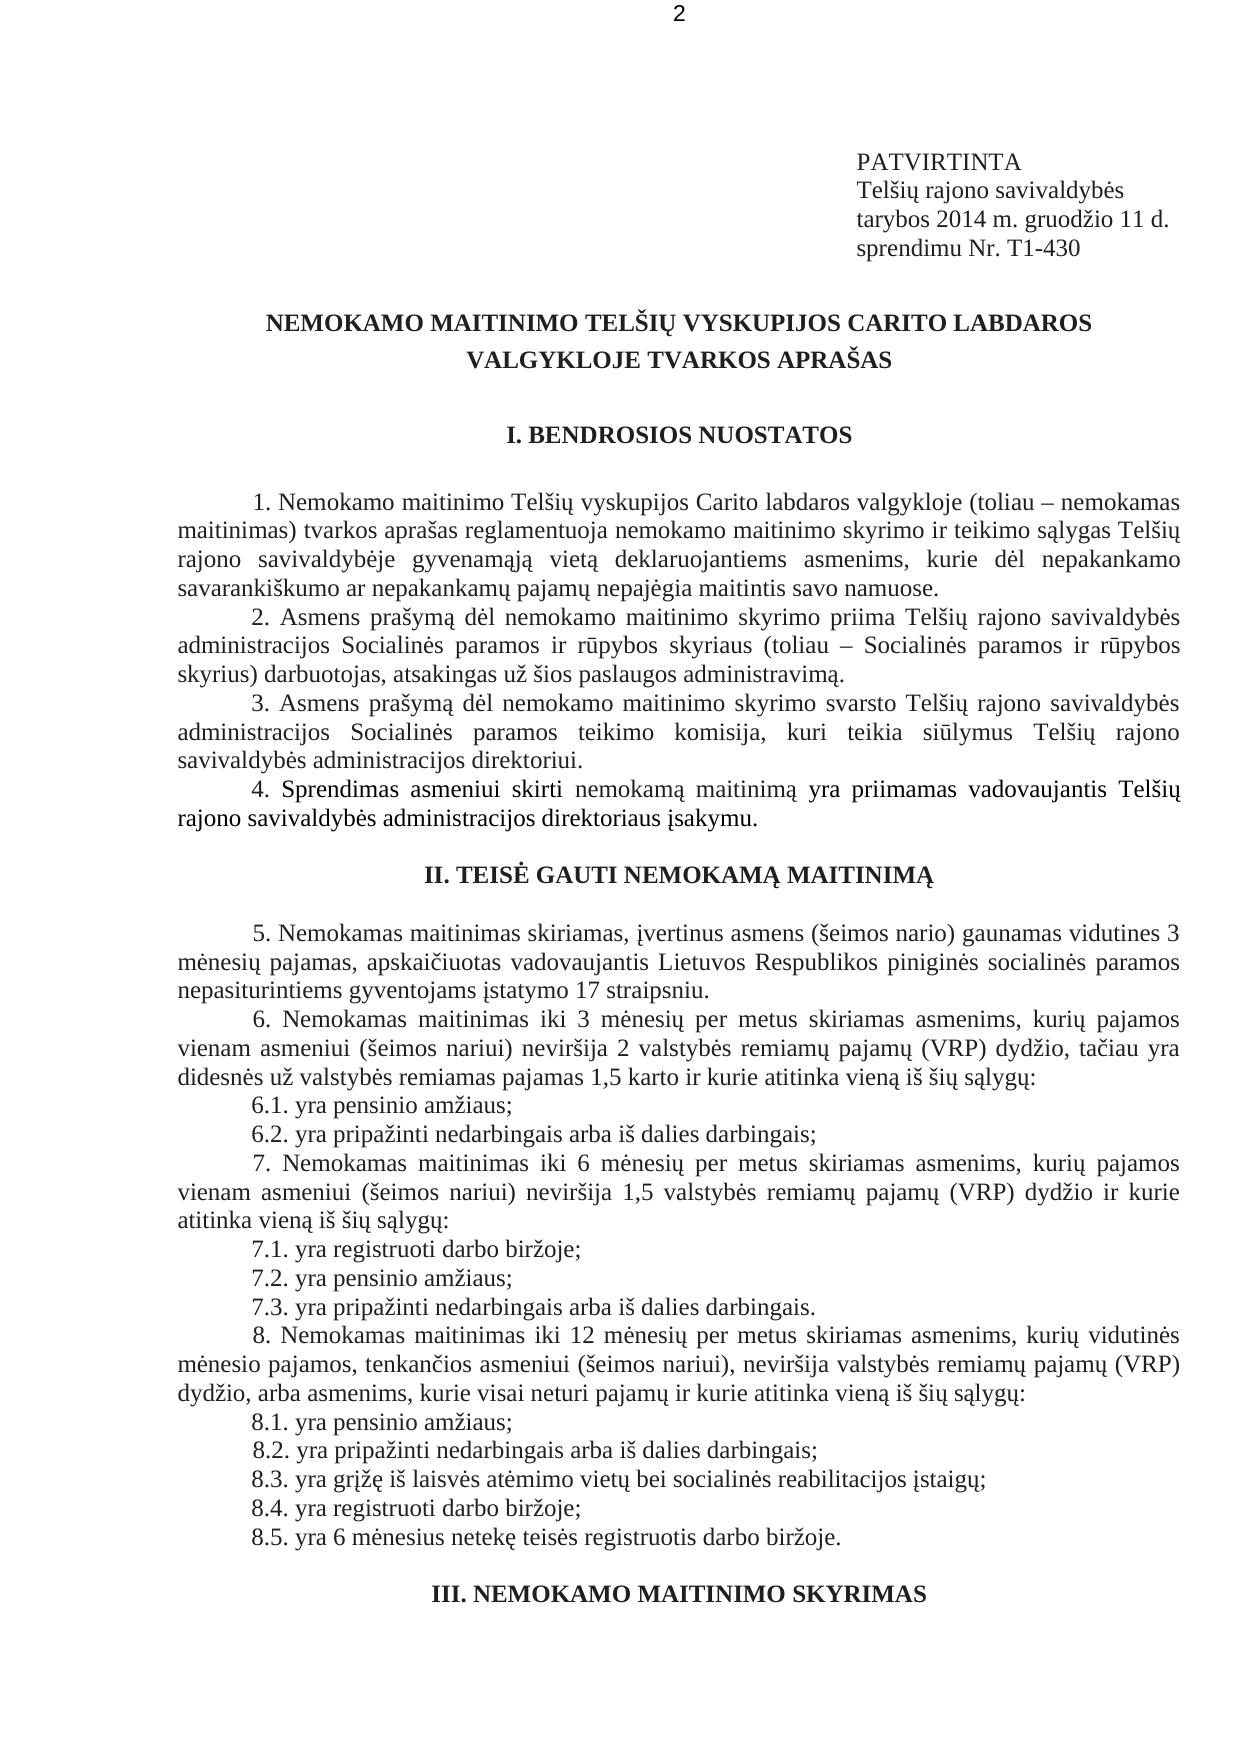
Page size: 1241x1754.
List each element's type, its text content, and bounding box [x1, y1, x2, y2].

text tarybos 2014 m. gruodžio 11 d. [856, 204, 1181, 233]
text 7.3. yra pripažinti nedarbingais arba iš dalies darbingais. [177, 1292, 1181, 1321]
text 6.1. yra pensinio amžiaus; [251, 1091, 1181, 1119]
text 5. Nemokamas maitinimas skiriamas, įvertinus asmens (šeimos nario) gaunamas vidutines 3 mėnesių pajamas, apskaičiuotas vadovaujantis Lietuvos Respublikos piniginės socialinės paramos nepasiturintiems gyventojams įstatymo 17 straipsniu. [177, 918, 1181, 1004]
text 6.2. yra pripažinti nedarbingais arba iš dalies darbingais; [251, 1119, 1181, 1148]
text 8.3. yra grįžę iš laisvės atėmimo vietų bei socialinės reabilitacijos įstaigų; [177, 1464, 1181, 1493]
text NEMOKAMO MAITINIMO TELŠIŲ VYSKUPIJOS CARITO LABDAROS VALGYKLOJE TVARKOS APRAŠAS [177, 299, 1181, 374]
text 7. Nemokamas maitinimas iki 6 mėnesių per metus skiriamas asmenims, kurių pajamos vienam asmeniui (šeimos nariui) neviršija 1,5 valstybės remiamų pajamų (VRP) dydžio ir kurie atitinka vieną iš šių sąlygų: [177, 1148, 1181, 1234]
text 7.1. yra registruoti darbo biržoje; [177, 1234, 1181, 1263]
text 8.1. yra pensinio amžiaus; [177, 1407, 1181, 1436]
text 7.2. yra pensinio amžiaus; [177, 1263, 1181, 1292]
text 3. Asmens prašymą dėl nemokamo maitinimo skyrimo svarsto Telšių rajono savivaldybės administracijos Socialinės paramos teikimo komisija, kuri teikia siūlymus Telšių rajono savivaldybės administracijos direktoriui. [177, 688, 1181, 774]
text 8.2. yra pripažinti nedarbingais arba iš dalies darbingais; [177, 1436, 1181, 1464]
text 1. Nemokamo maitinimo Telšių vyskupijos Carito labdaros valgykloje (toliau – nemokamas maitinimas) tvarkos aprašas reglamentuoja nemokamo maitinimo skyrimo ir teikimo sąlygas Telšių rajono savivaldybėje gyvenamąją vietą deklaruojantiems asmenims, kurie dėl nepakankamo savarankiškumo ar nepakankamų pajamų nepajėgia maitintis savo namuose. [177, 487, 1181, 602]
text Telšių rajono savivaldybės [856, 176, 1181, 204]
text I. BENDROSIOS NUOSTATOS [177, 412, 1181, 449]
text sprendimu Nr. T1-430 [856, 233, 1181, 262]
text PATVIRTINTA [856, 147, 1181, 176]
text 2. Asmens prašymą dėl nemokamo maitinimo skyrimo priima Telšių rajono savivaldybės administracijos Socialinės paramos ir rūpybos skyriaus (toliau – Socialinės paramos ir rūpybos skyrius) darbuotojas, atsakingas už šios paslaugos administravimą. [177, 602, 1181, 688]
text II. TEISĖ GAUTI NEMOKAMĄ MAITINIMĄ [177, 861, 1181, 889]
text 8. Nemokamas maitinimas iki 12 mėnesių per metus skiriamas asmenims, kurių vidutinės mėnesio pajamos, tenkančios asmeniui (šeimos nariui), neviršija valstybės remiamų pajamų (VRP) dydžio, arba asmenims, kurie visai neturi pajamų ir kurie atitinka vieną iš šių sąlygų: [177, 1321, 1181, 1407]
text III. NEMOKAMO MAITINIMO SKYRIMAS [177, 1579, 1181, 1608]
text 6. Nemokamas maitinimas iki 3 mėnesių per metus skiriamas asmenims, kurių pajamos vienam asmeniui (šeimos nariui) neviršija 2 valstybės remiamų pajamų (VRP) dydžio, tačiau yra didesnės už valstybės remiamas pajamas 1,5 karto ir kurie atitinka vieną iš šių sąlygų: [177, 1004, 1181, 1091]
text 8.5. yra 6 mėnesius netekę teisės registruotis darbo biržoje. [177, 1522, 1181, 1551]
text 4. Sprendimas asmeniui skirti nemokamą maitinimą yra priimamas vadovaujantis Telšių rajono savivaldybės administracijos direktoriaus įsakymu. [177, 774, 1181, 832]
text 8.4. yra registruoti darbo biržoje; [177, 1493, 1181, 1522]
